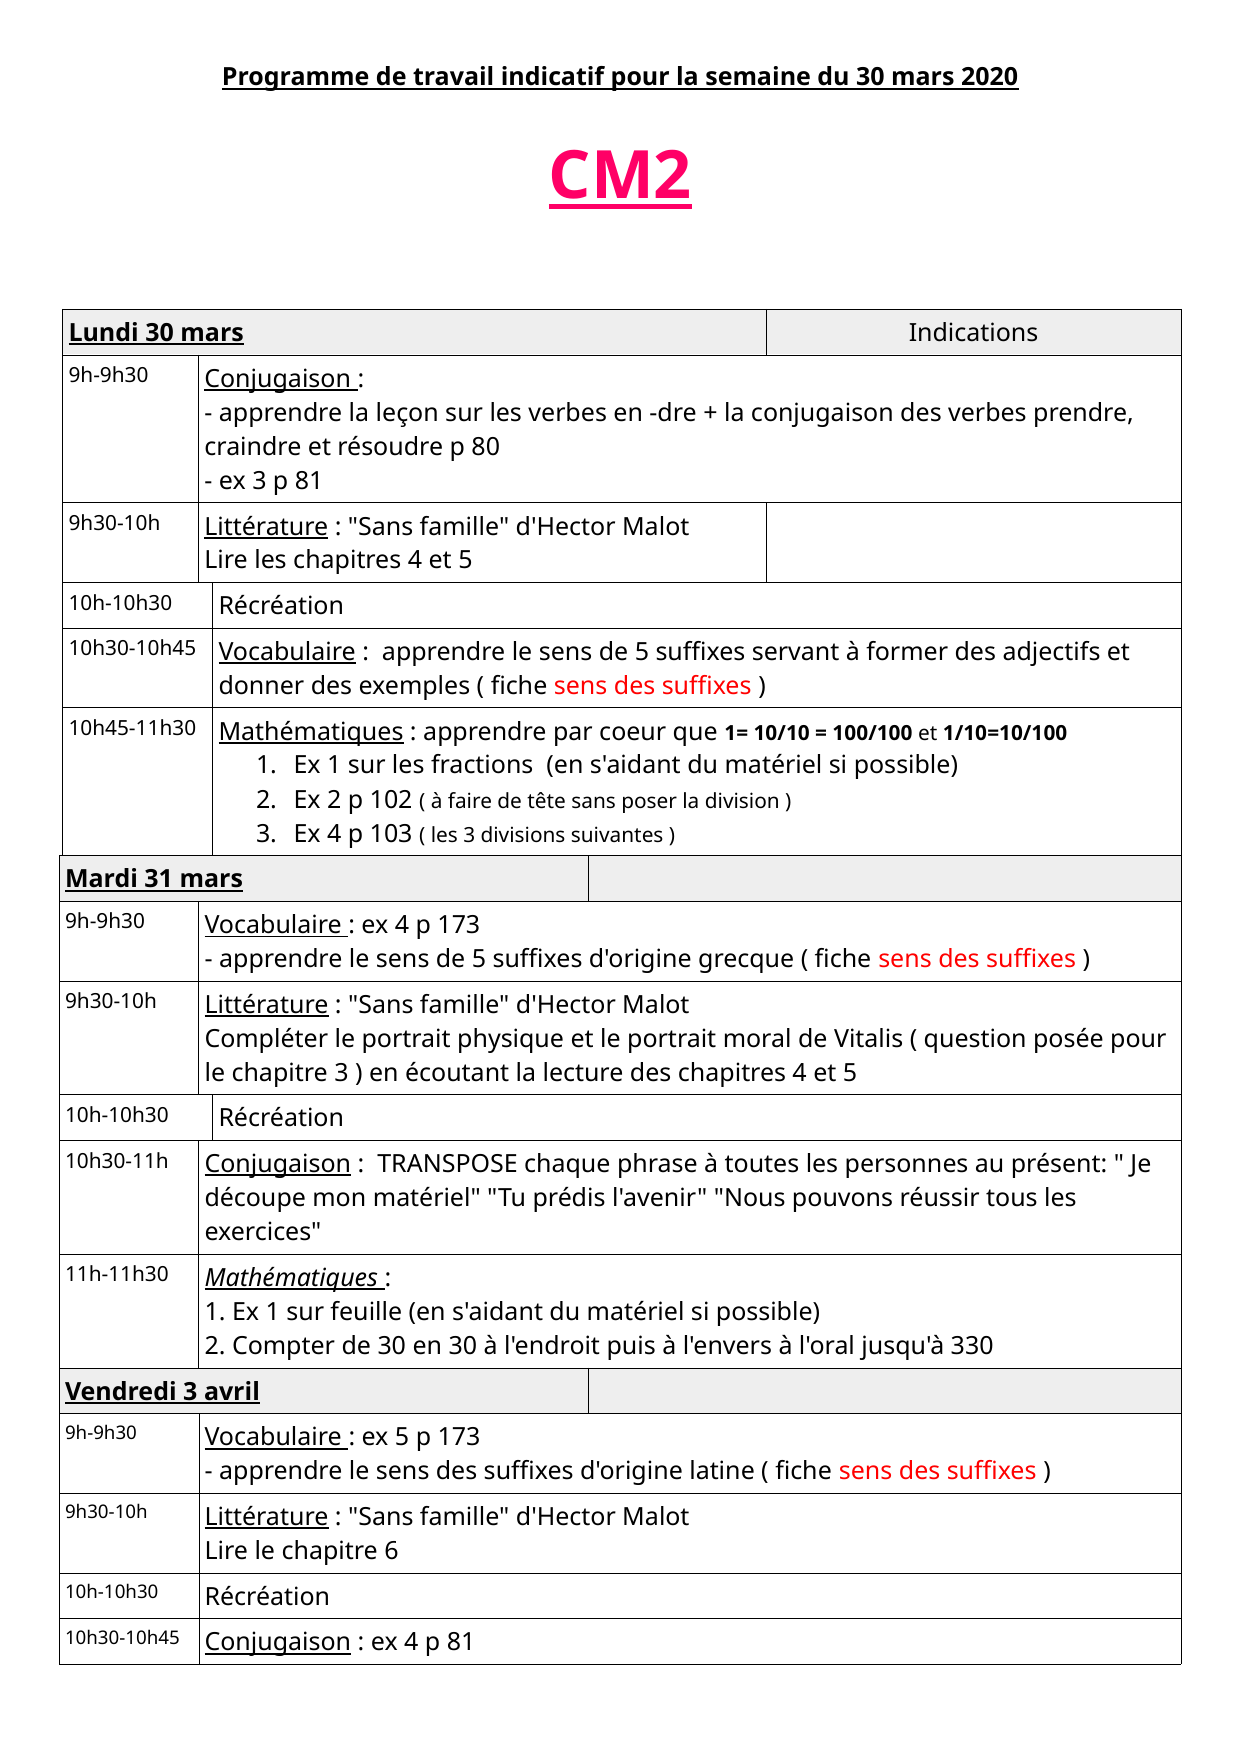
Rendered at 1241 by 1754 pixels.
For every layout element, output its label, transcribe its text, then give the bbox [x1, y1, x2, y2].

table_header Mardi 31 mars [60, 856, 588, 901]
table_cell Conjugaison : - apprendre la leçon sur les verbes en -dre + la conjugaison des verbes prendre, craindre et résoudre p 80 - ex 3 p 81 [199, 356, 1181, 502]
table_cell 10h30-10h45 [60, 1619, 199, 1664]
table_cell 9h-9h30 [60, 1414, 199, 1493]
table_cell Récréation [213, 583, 1181, 628]
table_cell Littérature : "Sans famille" d'Hector Malot Lire les chapitres 4 et 5 [199, 503, 766, 582]
text CM2 [59, 127, 1181, 218]
table_cell [767, 503, 1181, 582]
table_cell 11h-11h30 [60, 1255, 198, 1367]
table_cell 10h-10h30 [63, 583, 212, 628]
table_cell Littérature : "Sans famille" d'Hector Malot Lire le chapitre 6 [200, 1494, 1181, 1572]
table_header Indications [767, 310, 1181, 354]
table_header Vendredi 3 avril [60, 1369, 588, 1413]
table_cell 10h30-11h [60, 1141, 198, 1254]
table_cell 10h30-10h45 [63, 629, 212, 707]
table_cell 9h-9h30 [60, 902, 198, 981]
table_cell Littérature : "Sans famille" d'Hector Malot Compléter le portrait physique et le portrait moral de Vitalis ( question posée pour le chapitre 3 ) en écoutant la lecture des chapitres 4 et 5 [199, 982, 1181, 1094]
table_cell Vocabulaire : apprendre le sens de 5 suffixes servant à former des adjectifs et donner des exemples ( fiche sens des suffixes ) [213, 629, 1181, 707]
table_cell 10h45-11h30 [63, 708, 212, 855]
text Programme de travail indicatif pour la semaine du 30 mars 2020 [59, 59, 1181, 93]
table_cell 9h30-10h [60, 982, 198, 1094]
table_cell Récréation [213, 1095, 1181, 1140]
table_header Lundi 30 mars [63, 310, 766, 354]
table_cell 10h-10h30 [60, 1574, 199, 1618]
table_cell 9h30-10h [60, 1494, 199, 1572]
table_cell Vocabulaire : ex 5 p 173 - apprendre le sens des suffixes d'origine latine ( fiche sens des suffixes ) [200, 1414, 1181, 1493]
table_cell Conjugaison : ex 4 p 81 [200, 1619, 1181, 1664]
table_cell 10h-10h30 [60, 1095, 212, 1140]
table_header [589, 856, 1181, 901]
table_cell Vocabulaire : ex 4 p 173 - apprendre le sens de 5 suffixes d'origine grecque ( fiche sens des suffixes ) [199, 902, 1181, 981]
table_cell Conjugaison : TRANSPOSE chaque phrase à toutes les personnes au présent: " Je découpe mon matériel" "Tu prédis l'avenir" "Nous pouvons réussir tous les exercices" [199, 1141, 1181, 1254]
table_cell 9h30-10h [63, 503, 198, 582]
table_cell Mathématiques : 1. Ex 1 sur feuille (en s'aidant du matériel si possible) 2. Compter de 30 en 30 à l'endroit puis à l'envers à l'oral jusqu'à 330 [199, 1255, 1181, 1367]
table_cell Mathématiques : apprendre par coeur que 1= 10/10 = 100/100 et 1/10=10/100 Ex 1 sur les fractions (en s'aidant du matériel si possible) Ex 2 p 102 ( à faire de tête sans poser la division ) Ex 4 p 103 ( les 3 divisions suivantes ) [213, 708, 1181, 855]
table_cell Récréation [200, 1574, 1181, 1618]
table_cell 9h-9h30 [63, 356, 198, 502]
table_header [589, 1369, 1181, 1413]
